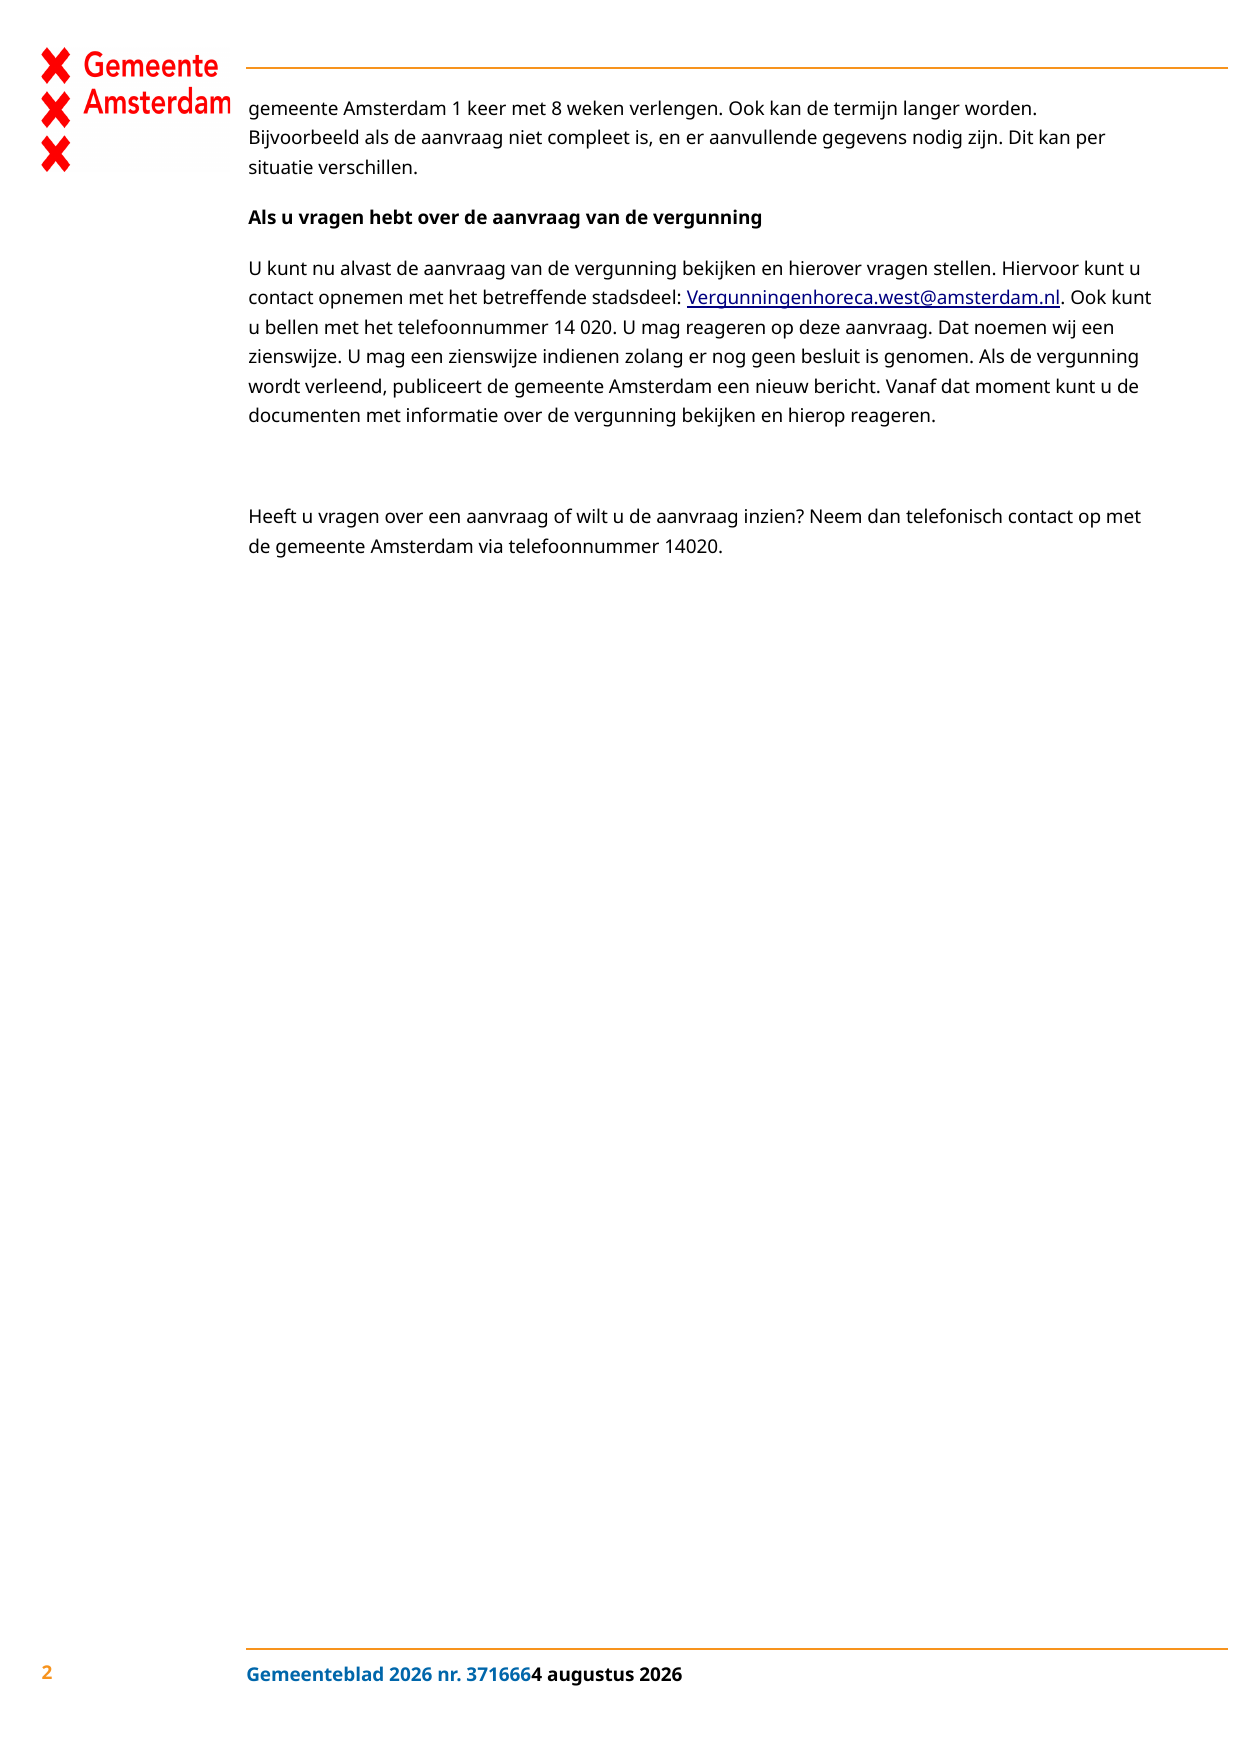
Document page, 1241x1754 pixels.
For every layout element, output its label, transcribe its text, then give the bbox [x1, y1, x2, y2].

text Als u vragen hebt over de aanvraag van de vergunning [248, 204, 1152, 230]
text gemeente Amsterdam 1 keer met 8 weken verlengen. Ook kan de termijn langer worden. Bijvoorbeeld als de aanvraag niet compleet is, en er aanvullende gegevens nodig zijn. Dit kan per situatie verschillen. [248, 95, 1152, 180]
picture [41, 47, 231, 172]
text U kunt nu alvast de aanvraag van de vergunning bekijken en hierover vragen stellen. Hiervoor kunt u contact opnemen met het betreffende stadsdeel: Vergunningenhoreca.west@amsterdam.nl. Ook kunt u bellen met het telefoonnummer 14 020. U mag reageren op deze aanvraag. Dat noemen wij een zienswijze. U mag een zienswijze indienen zolang er nog geen besluit is genomen. Als de vergunning wordt verleend, publiceert de gemeente Amsterdam een nieuw bericht. Vanaf dat moment kunt u de documenten met informatie over de vergunning bekijken en hierop reageren. [248, 255, 1152, 428]
text Heeft u vragen over een aanvraag of wilt u de aanvraag inzien? Neem dan telefonisch contact op met de gemeente Amsterdam via telefoonnummer 14020. [248, 503, 1152, 559]
